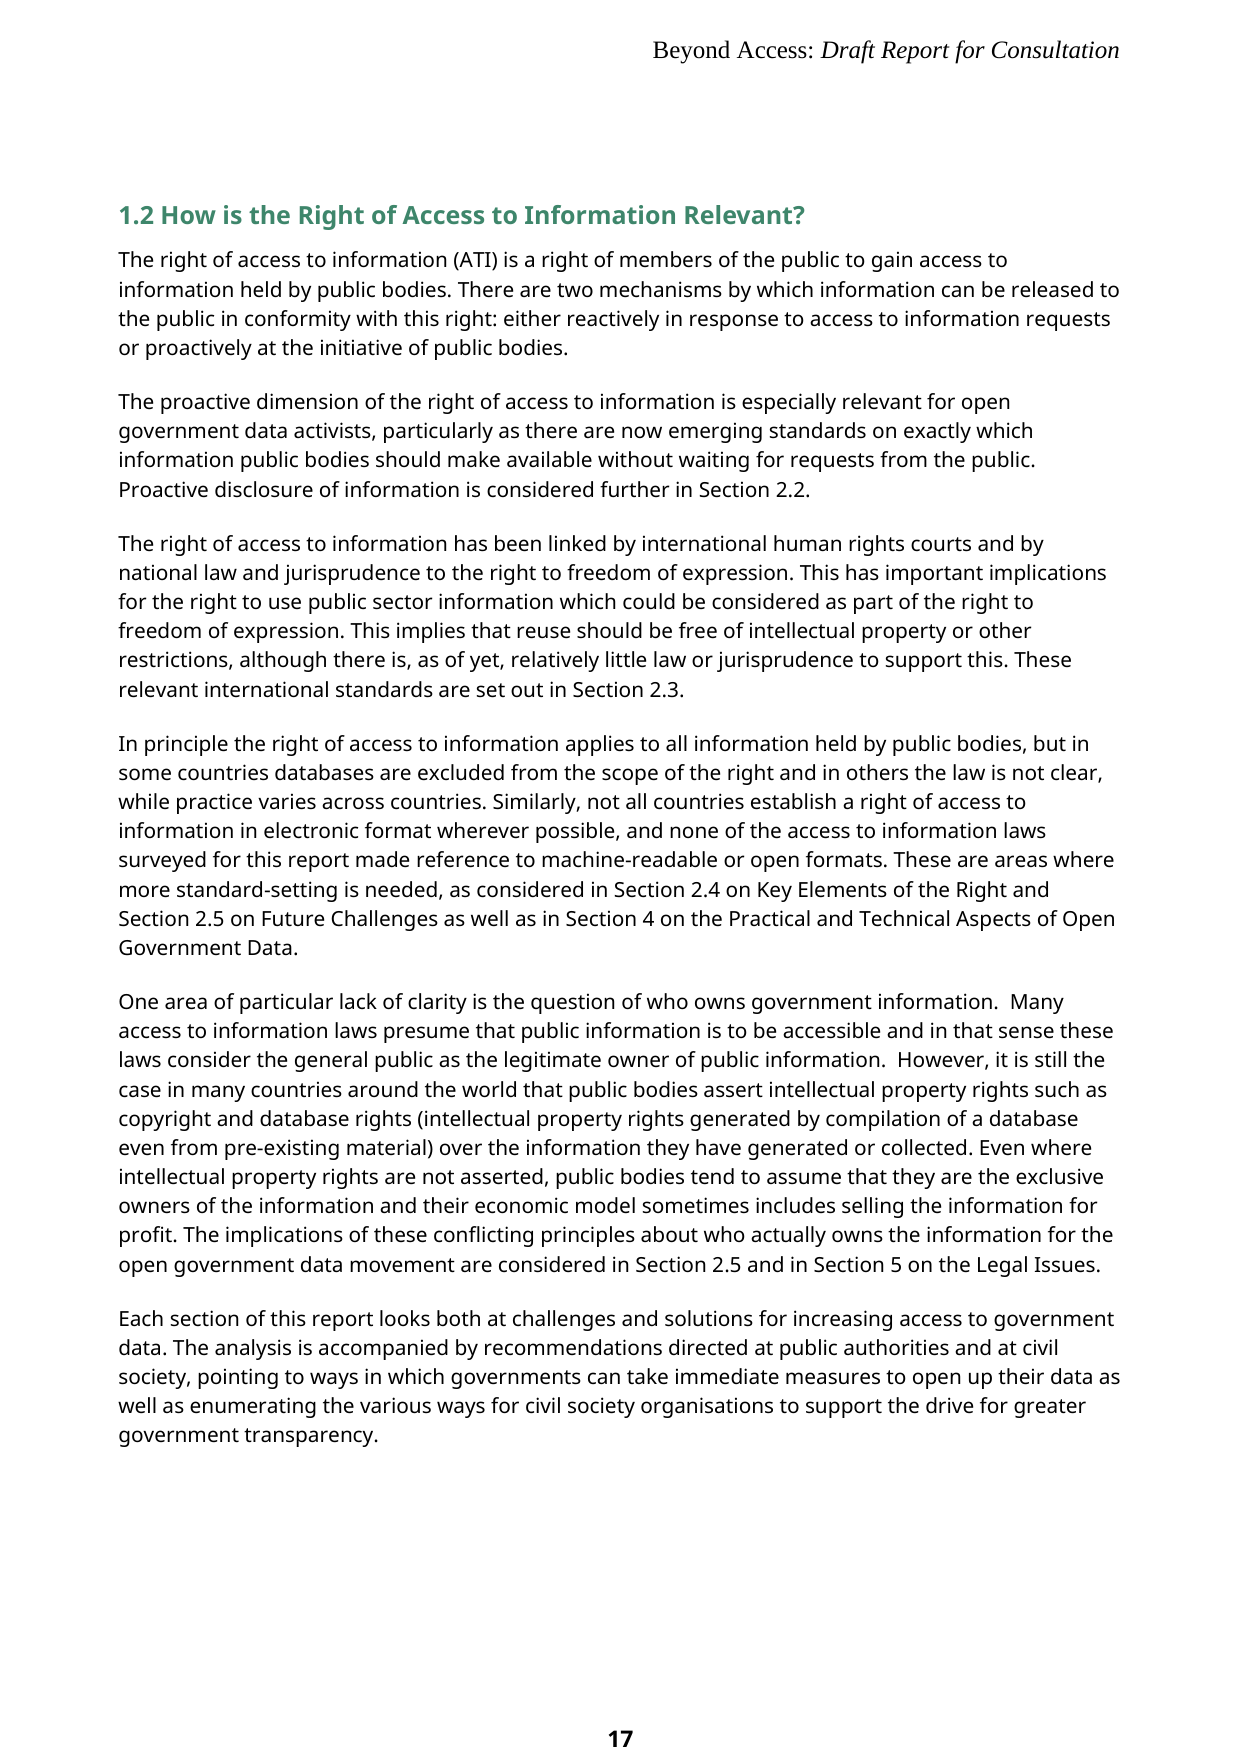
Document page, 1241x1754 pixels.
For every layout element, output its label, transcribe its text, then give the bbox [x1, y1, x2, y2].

text The right of access to information (ATI) is a right of members of the public to gain access to information held by public bodies. There are two mechanisms by which information can be released to the public in conformity with this right: either reactively in response to access to information requests or proactively at the initiative of public bodies. [118, 244, 1122, 361]
text The proactive dimension of the right of access to information is especially relevant for open government data activists, particularly as there are now emerging standards on exactly which information public bodies should make available without waiting for requests from the public. Proactive disclosure of information is considered further in Section 2.2. [118, 386, 1122, 503]
text In principle the right of access to information applies to all information held by public bodies, but in some countries databases are excluded from the scope of the right and in others the law is not clear, while practice varies across countries. Similarly, not all countries establish a right of access to information in electronic format wherever possible, and none of the access to information laws surveyed for this report made reference to machine-readable or open formats. These are areas where more standard-setting is needed, as considered in Section 2.4 on Key Elements of the Right and Section 2.5 on Future Challenges as well as in Section 4 on the Practical and Technical Aspects of Open Government Data. [118, 728, 1122, 961]
text Each section of this report looks both at challenges and solutions for increasing access to government data. The analysis is accompanied by recommendations directed at public authorities and at civil society, pointing to ways in which governments can take immediate measures to open up their data as well as enumerating the various ways for civil society organisations to support the drive for greater government transparency. [118, 1303, 1122, 1449]
text The right of access to information has been linked by international human rights courts and by national law and jurisprudence to the right to freedom of expression. This has important implications for the right to use public sector information which could be considered as part of the right to freedom of expression. This implies that reuse should be free of intellectual property or other restrictions, although there is, as of yet, relatively little law or jurisprudence to support this. These relevant international standards are set out in Section 2.3. [118, 528, 1122, 703]
subtitle 1.2 How is the Right of Access to Information Relevant? [812, 198, 1122, 232]
text One area of particular lack of clarity is the question of who owns government information. Many access to information laws presume that public information is to be accessible and in that sense these laws consider the general public as the legitimate owner of public information. However, it is still the case in many countries around the world that public bodies assert intellectual property rights such as copyright and database rights (intellectual property rights generated by compilation of a database even from pre-existing material) over the information they have generated or collected. Even where intellectual property rights are not asserted, public bodies tend to assume that they are the exclusive owners of the information and their economic model sometimes includes selling the information for profit. The implications of these conflicting principles about who actually owns the information for the open government data movement are considered in Section 2.5 and in Section 5 on the Legal Issues. [118, 986, 1122, 1278]
